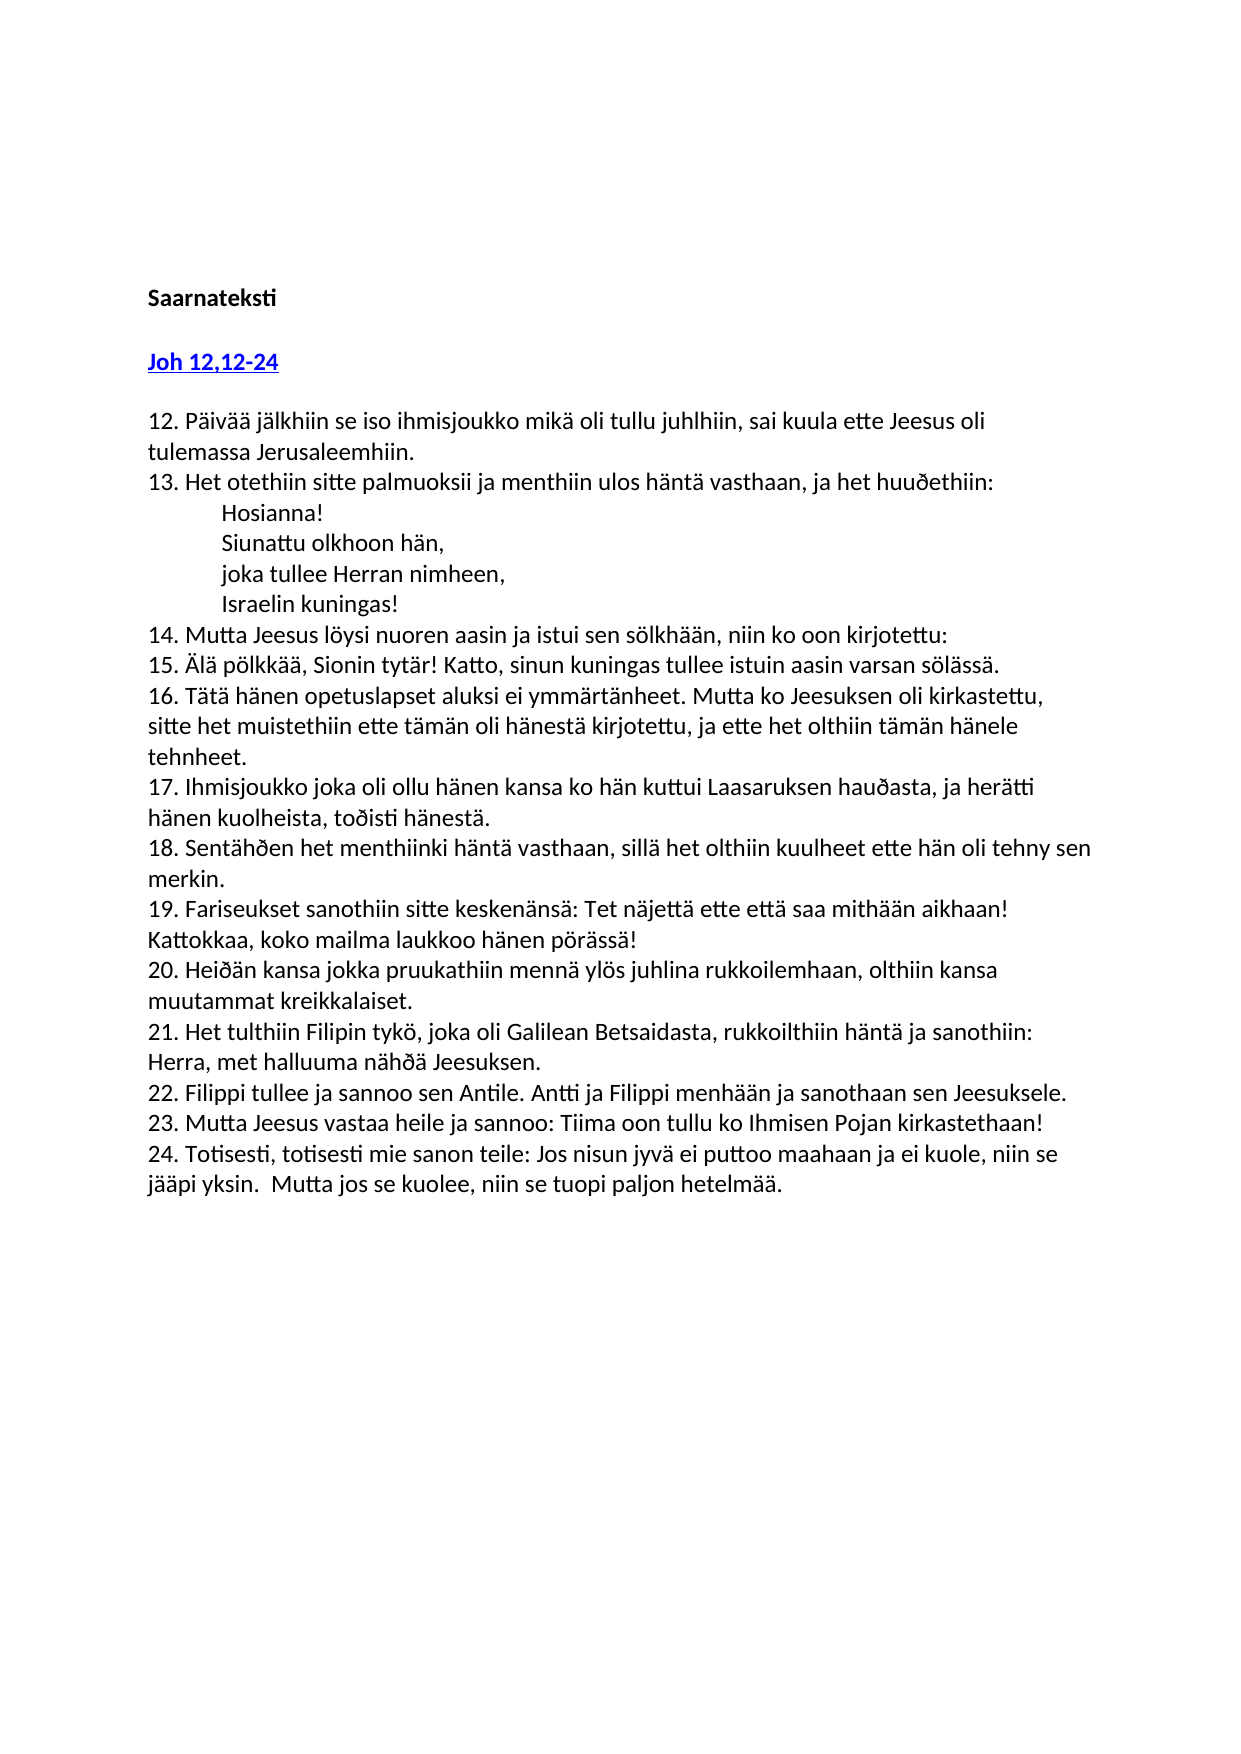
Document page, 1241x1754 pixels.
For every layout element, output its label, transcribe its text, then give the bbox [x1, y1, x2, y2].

text 23. Mutta Jeesus vastaa heile ja sannoo: Tiima oon tullu ko Ihmisen Pojan kirkastethaan! [148, 1107, 1093, 1138]
text 12. Päivää jälkhiin se iso ihmisjoukko mikä oli tullu juhlhiin, sai kuula ette Jeesus oli tulemassa Jerusaleemhiin. [148, 405, 1093, 466]
text 18. Sentähðen het menthiinki häntä vasthaan, sillä het olthiin kuulheet ette hän oli tehny sen merkin. [148, 833, 1093, 894]
text Joh 12,12-24 [148, 342, 1093, 376]
text 19. Fariseukset sanothiin sitte keskenänsä: Tet näjettä ette että saa mithään aikhaan! Kattokkaa, koko mailma laukkoo hänen pörässä! [148, 894, 1093, 955]
text Hosianna! Siunattu olkhoon hän, joka tullee Herran nimheen, Israelin kuningas! [221, 497, 1093, 619]
text 17. Ihmisjoukko joka oli ollu hänen kansa ko hän kuttui Laasaruksen hauðasta, ja herätti hänen kuolheista, toðisti hänestä. [148, 772, 1093, 833]
text 22. Filippi tullee ja sannoo sen Antile. Antti ja Filippi menhään ja sanothaan sen Jeesuksele. [148, 1077, 1093, 1107]
text 13. Het otethiin sitte palmuoksii ja menthiin ulos häntä vasthaan, ja het huuðethiin: [148, 466, 1093, 497]
text 15. Älä pölkkää, Sionin tytär! Katto, sinun kuningas tullee istuin aasin varsan sölässä. [148, 649, 1093, 680]
text 14. Mutta Jeesus löysi nuoren aasin ja istui sen sölkhään, niin ko oon kirjotettu: [148, 619, 1093, 649]
text 21. Het tulthiin Filipin tykö, joka oli Galilean Betsaidasta, rukkoilthiin häntä ja sanothiin: Herra, met halluuma nähðä Jeesuksen. [148, 1016, 1093, 1077]
text 16. Tätä hänen opetuslapset aluksi ei ymmärtänheet. Mutta ko Jeesuksen oli kirkastettu, sitte het muistethiin ette tämän oli hänestä kirjotettu, ja ette het olthiin tämän hänele tehnheet. [148, 680, 1093, 772]
text 20. Heiðän kansa jokka pruukathiin mennä ylös juhlina rukkoilemhaan, olthiin kansa muutammat kreikkalaiset. [148, 955, 1093, 1016]
text Saarnateksti [148, 282, 1093, 313]
text 24. Totisesti, totisesti mie sanon teile: Jos nisun jyvä ei puttoo maahaan ja ei kuole, niin se jääpi yksin. Mutta jos se kuolee, niin se tuopi paljon hetelmää. [148, 1138, 1093, 1199]
